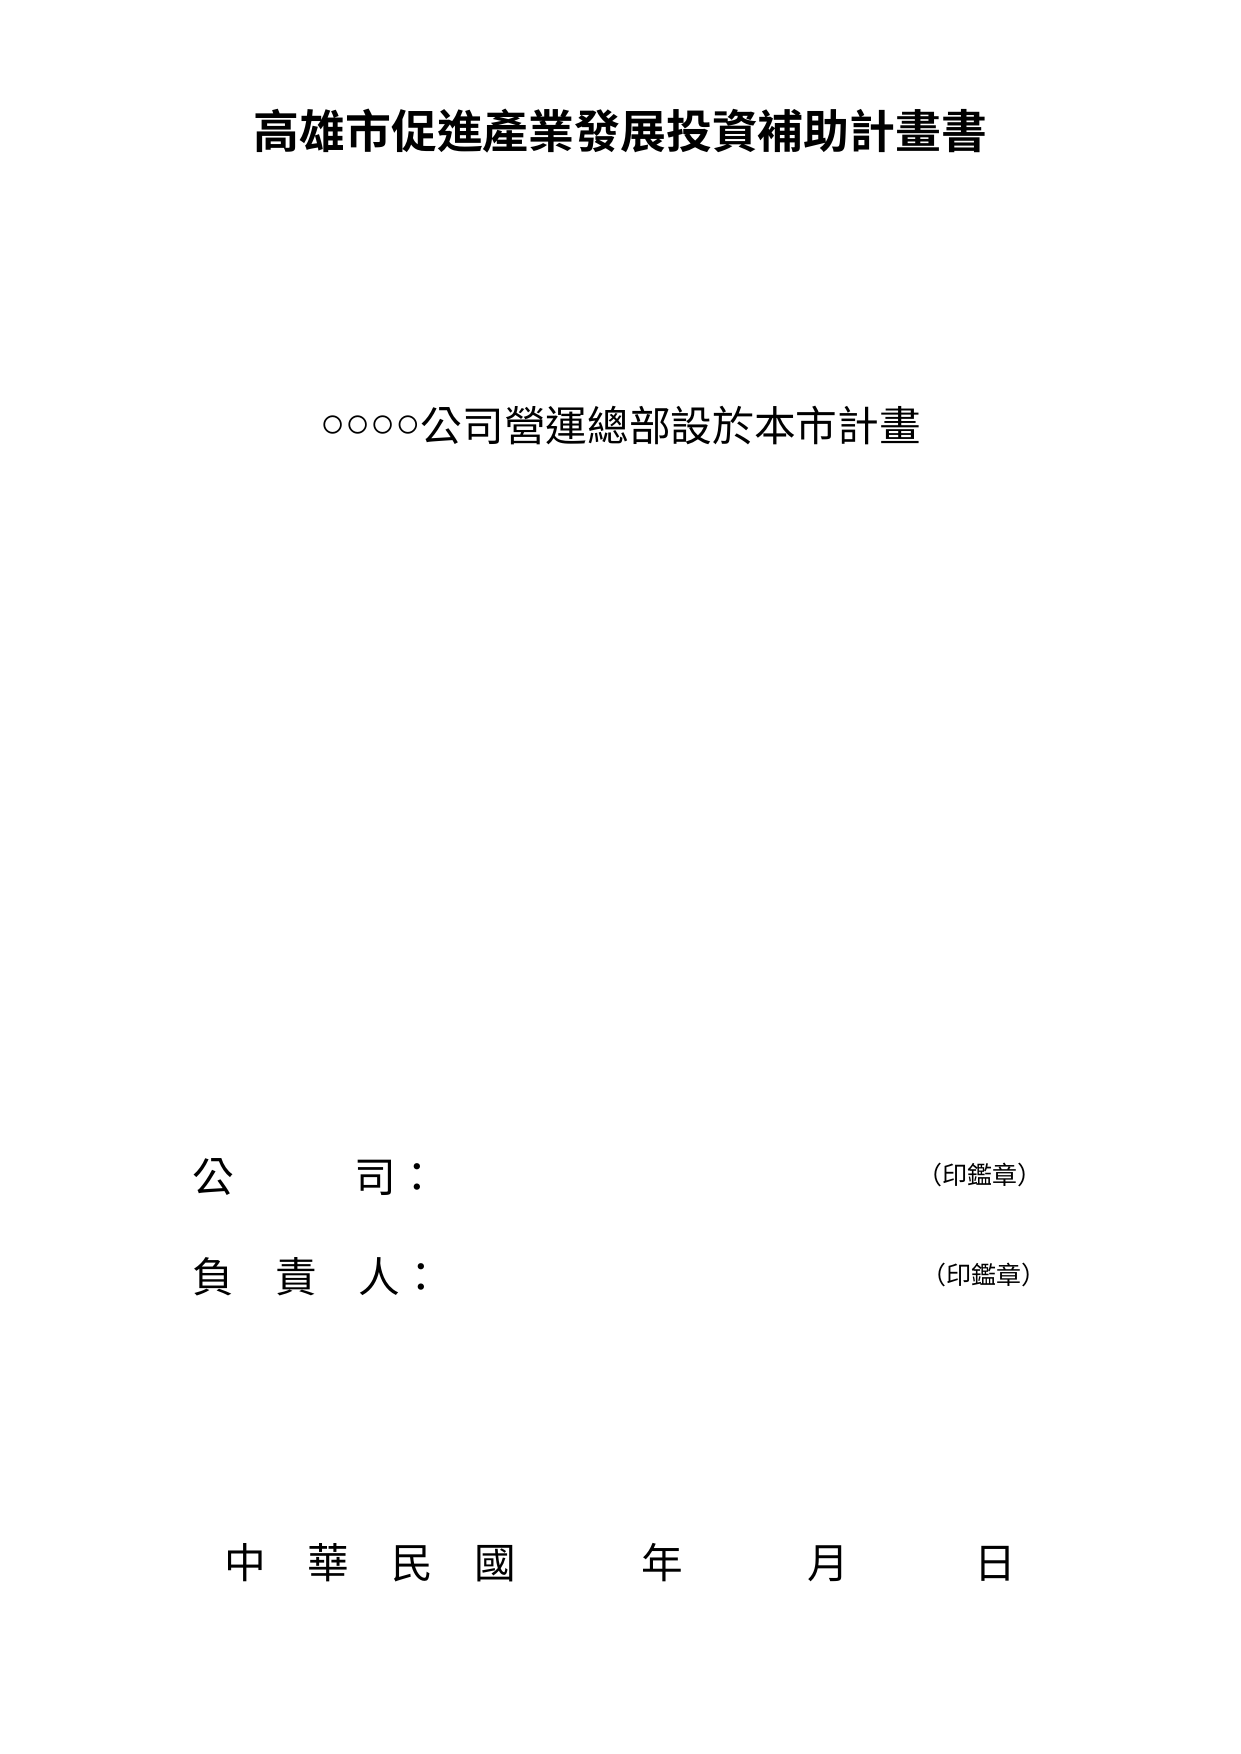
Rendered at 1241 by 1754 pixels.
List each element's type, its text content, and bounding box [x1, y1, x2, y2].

text 中 華 民 國 年 月 日 [118, 1549, 1122, 1586]
text 負 責 人： （印鑑章） [192, 1249, 1122, 1299]
text 高雄市促進產業發展投資補助計畫書 [118, 89, 1122, 164]
text ○○○○公司營運總部設於本市計畫 [118, 393, 1122, 453]
text 公 司： （印鑑章） [192, 1149, 1122, 1199]
